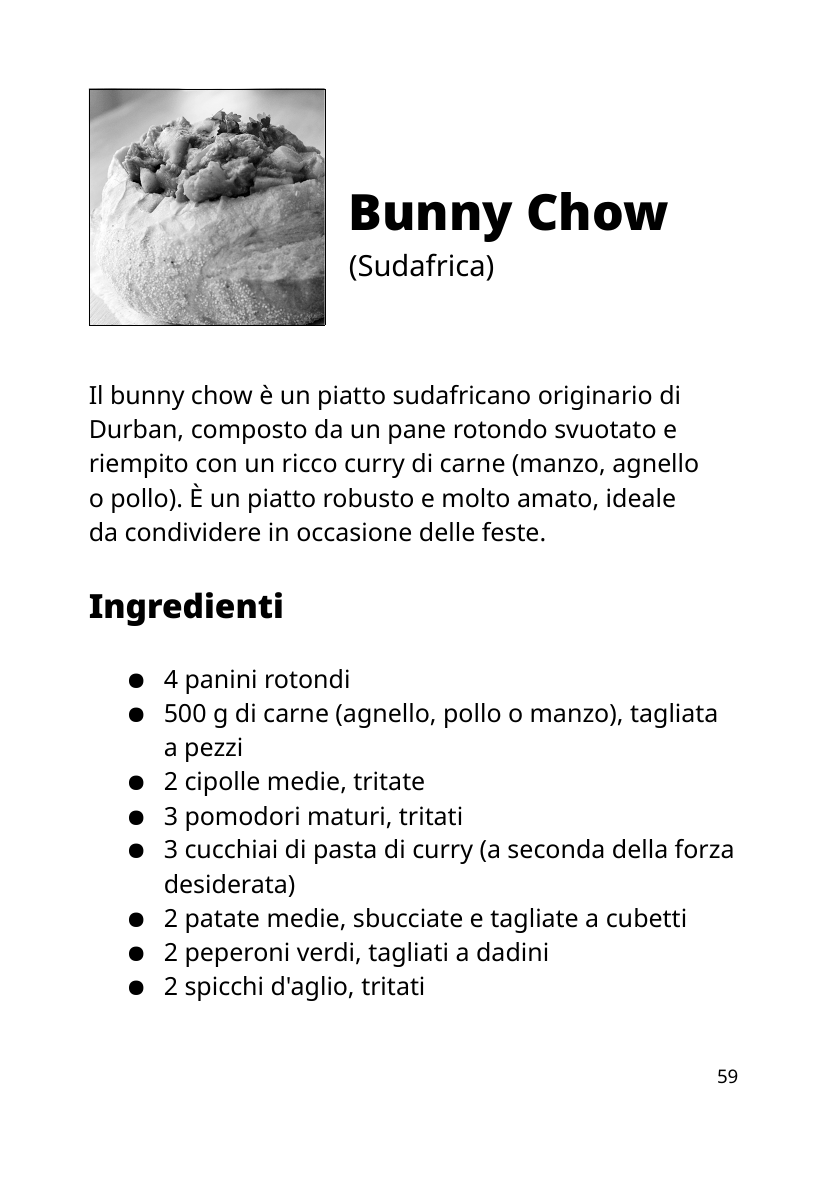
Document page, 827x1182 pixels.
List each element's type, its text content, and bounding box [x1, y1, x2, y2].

text Il bunny chow è un piatto sudafricano originario di Durban, composto da un pane rotondo svuotato e riempito con un ricco curry di carne (manzo, agnello o pollo). È un piatto robusto e molto amato, ideale da condividere in occasione delle feste. [88, 378, 709, 548]
picture [90, 90, 325, 325]
text (Sudafrica) [326, 245, 738, 285]
list 3 cucchiai di pasta di curry (a seconda della forza desiderata) [126, 832, 738, 900]
list 2 cipolle medie, tritate [126, 764, 738, 798]
list 4 panini rotondi [126, 662, 738, 696]
list 2 spicchi d'aglio, tritati [126, 968, 738, 1002]
list 2 peperoni verdi, tagliati a dadini [126, 934, 738, 968]
text Bunny Chow [326, 177, 738, 245]
list 2 patate medie, sbucciate e tagliate a cubetti [126, 900, 738, 934]
list 500 g di carne (agnello, pollo o manzo), tagliata a pezzi [126, 696, 738, 764]
list 3 pomodori maturi, tritati [126, 798, 738, 832]
text Ingredienti [88, 582, 732, 628]
